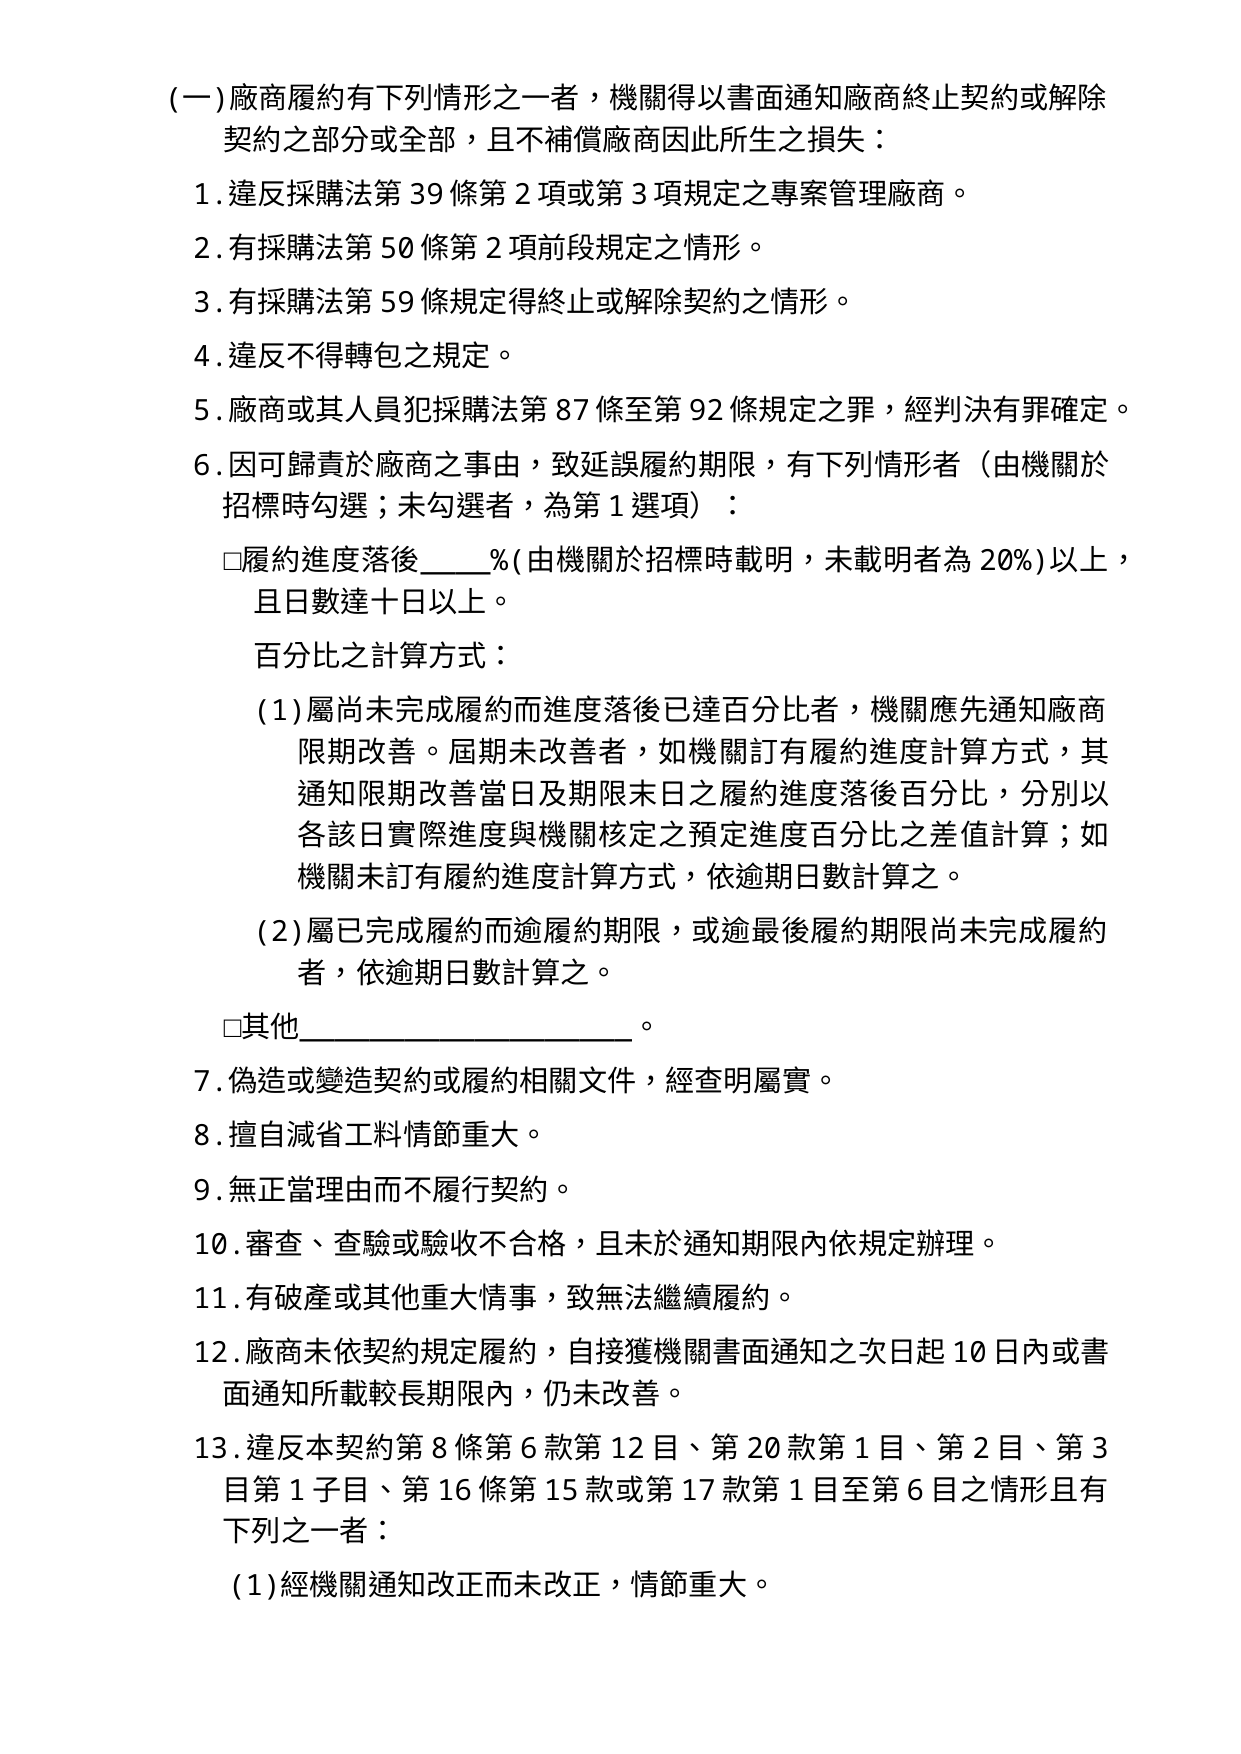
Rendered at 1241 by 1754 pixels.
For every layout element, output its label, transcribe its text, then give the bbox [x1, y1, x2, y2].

text (一)廠商履約有下列情形之一者，機關得以書面通知廠商終止契約或解除契約之部分或全部，且不補償廠商因此所生之損失： [164, 75, 1109, 158]
text 4.違反不得轉包之規定。 [193, 333, 1109, 375]
text (1)屬尚未完成履約而進度落後已達百分比者，機關應先通知廠商限期改善。屆期未改善者，如機關訂有履約進度計算方式，其通知限期改善當日及期限末日之履約進度落後百分比，分別以各該日實際進度與機關核定之預定進度百分比之差值計算；如機關未訂有履約進度計算方式，依逾期日數計算之。 [253, 687, 1109, 896]
text 13.違反本契約第8條第6款第12目、第20款第1目、第2目、第3目第1子目、第16條第15款或第17款第1目至第6目之情形且有下列之一者： [193, 1425, 1109, 1550]
text □履約進度落後____%(由機關於招標時載明，未載明者為20%)以上，且日數達十日以上。 [223, 537, 1109, 621]
text (1)經機關通知改正而未改正，情節重大。 [193, 1562, 1109, 1604]
text (2)屬已完成履約而逾履約期限，或逾最後履約期限尚未完成履約者，依逾期日數計算之。 [253, 908, 1109, 992]
text 8.擅自減省工料情節重大。 [193, 1112, 1109, 1154]
text 1.違反採購法第39條第2項或第3項規定之專案管理廠商。 [193, 171, 1109, 212]
text 7.偽造或變造契約或履約相關文件，經查明屬實。 [193, 1058, 1109, 1100]
text 11.有破產或其他重大情事，致無法繼續履約。 [193, 1275, 1109, 1317]
text 3.有採購法第59條規定得終止或解除契約之情形。 [193, 279, 1109, 321]
text □其他___________________。 [223, 1004, 1109, 1046]
text 10.審查、查驗或驗收不合格，且未於通知期限內依規定辦理。 [193, 1221, 1109, 1262]
text 2.有採購法第50條第2項前段規定之情形。 [193, 225, 1109, 267]
text 12.廠商未依契約規定履約，自接獲機關書面通知之次日起10日內或書面通知所載較長期限內，仍未改善。 [193, 1329, 1109, 1412]
text 9.無正當理由而不履行契約。 [193, 1167, 1109, 1208]
text 百分比之計算方式： [253, 633, 1109, 675]
text 5.廠商或其人員犯採購法第87條至第92條規定之罪，經判決有罪確定。 [193, 387, 1109, 429]
text 6.因可歸責於廠商之事由，致延誤履約期限，有下列情形者（由機關於招標時勾選；未勾選者，為第1選項）： [193, 442, 1109, 525]
